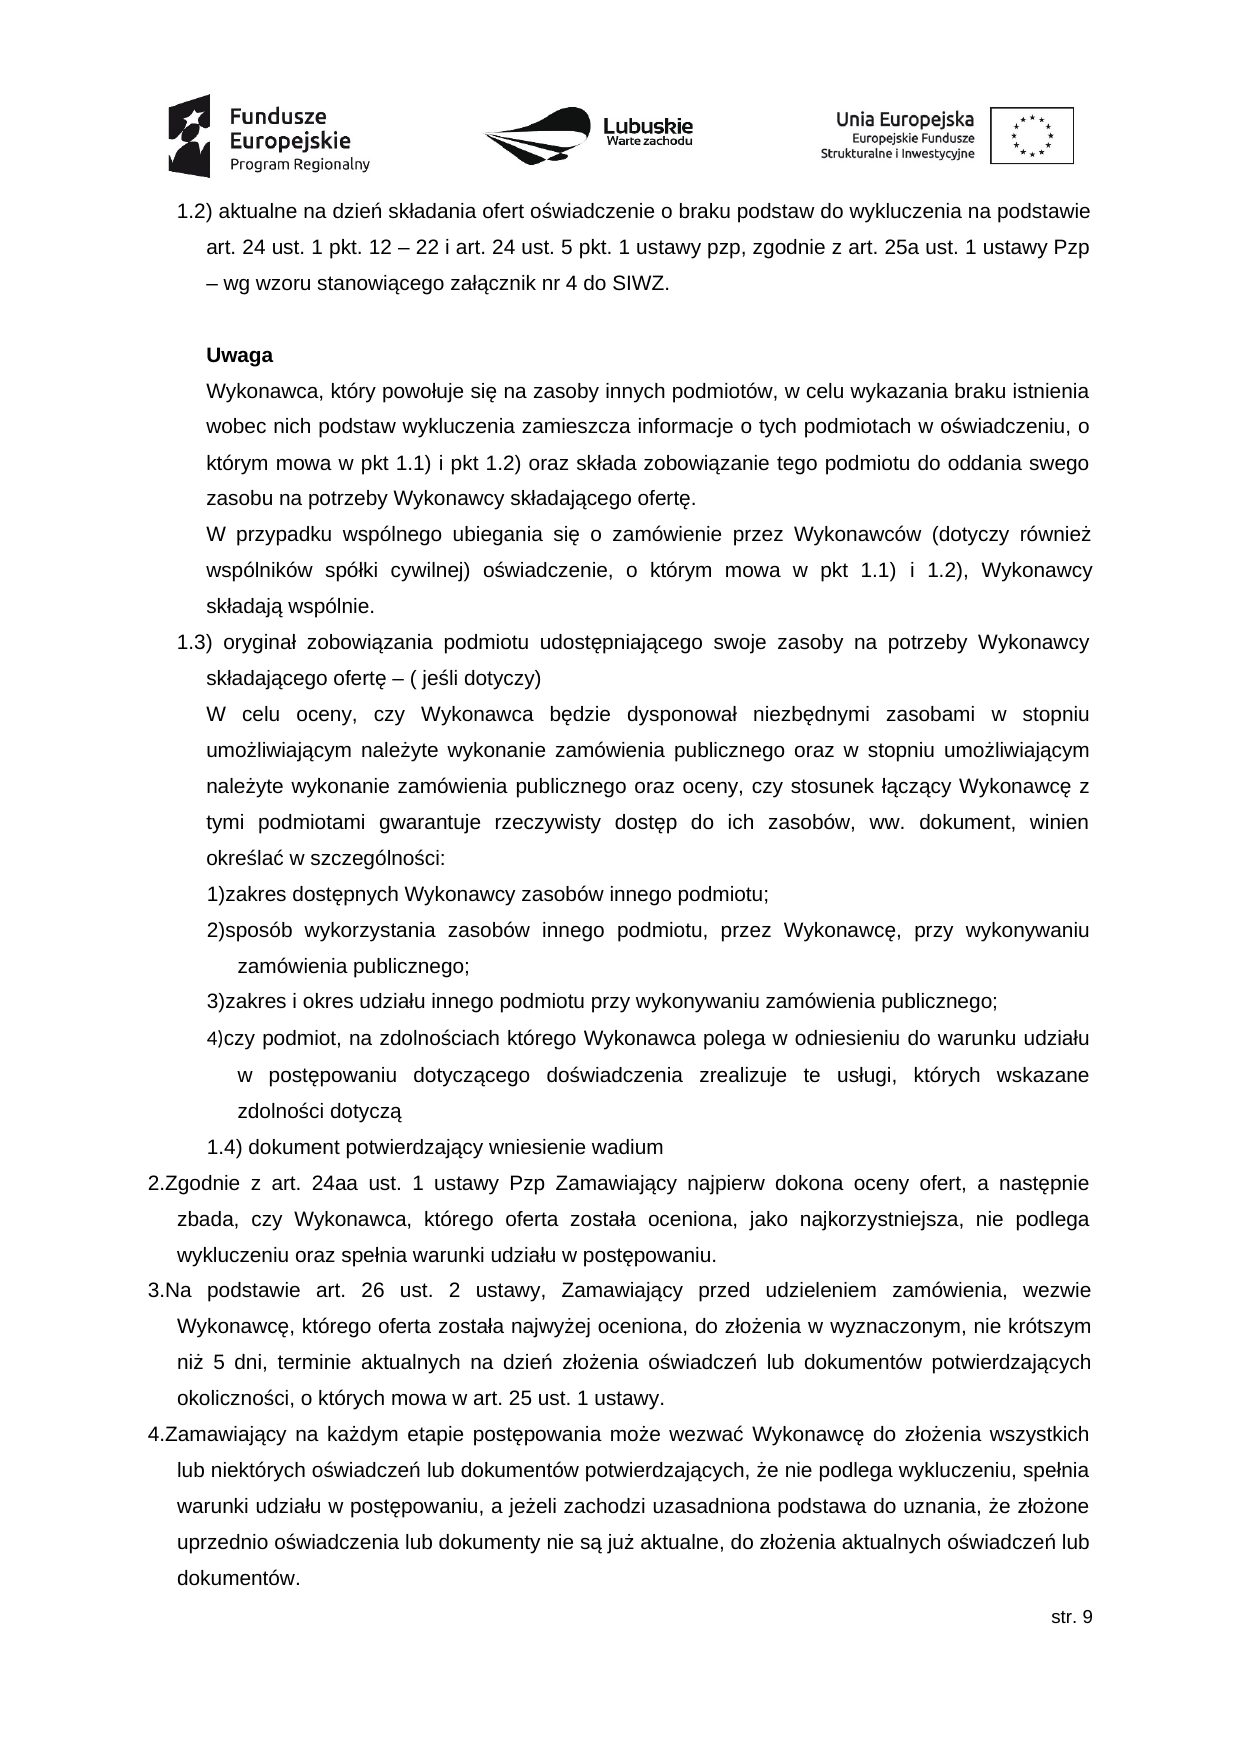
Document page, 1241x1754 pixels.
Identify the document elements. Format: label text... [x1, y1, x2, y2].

text 1.3) oryginał zobowiązania podmiotu udostępniającego swoje zasoby na potrzeby Wykonawcy składającego ofertę – ( jeśli dotyczy) [177, 630, 1091, 690]
text W celu oceny, czy Wykonawca będzie dysponował niezbędnymi zasobami w stopniu umożliwiającym należyte wykonanie zamówienia publicznego oraz w stopniu umożliwiającym należyte wykonanie zamówienia publicznego oraz oceny, czy stosunek łączący Wykonawcę z tymi podmiotami gwarantuje rzeczywisty dostęp do ich zasobów, ww. dokument, winien określać w szczególności: [206, 702, 1091, 869]
text W przypadku wspólnego ubiegania się o zamówienie przez Wykonawców (dotyczy również wspólników spółki cywilnej) oświadczenie, o którym mowa w pkt 1.1) i 1.2), Wykonawcy składają wspólnie. [206, 522, 1093, 618]
text Uwaga [206, 342, 1093, 366]
text Wykonawca, który powołuje się na zasoby innych podmiotów, w celu wykazania braku istnienia wobec nich podstaw wykluczenia zamieszcza informacje o tych podmiotach w oświadczeniu, o którym mowa w pkt 1.1) i pkt 1.2) oraz składa zobowiązanie tego podmiotu do oddania swego zasobu na potrzeby Wykonawcy składającego ofertę. [206, 378, 1091, 510]
text 1.2) aktualne na dzień składania ofert oświadczenie o braku podstaw do wykluczenia na podstawie art. 24 ust. 1 pkt. 12 – 22 i art. 24 ust. 5 pkt. 1 ustawy pzp, zgodnie z art. 25a ust. 1 ustawy Pzp – wg wzoru stanowiącego załącznik nr 4 do SIWZ. [177, 199, 1093, 294]
list sposób wykorzystania zasobów innego podmiotu, przez Wykonawcę, przy wykonywaniu zamówienia publicznego; [207, 917, 1091, 977]
list zakres dostępnych Wykonawcy zasobów innego podmiotu; [207, 882, 1093, 906]
list Zamawiający na każdym etapie postępowania może wezwać Wykonawcę do złożenia wszystkich lub niektórych oświadczeń lub dokumentów potwierdzających, że nie podlega wykluczeniu, spełnia warunki udziału w postępowaniu, a jeżeli zachodzi uzasadniona podstawa do uznania, że złożone uprzednio oświadczenia lub dokumenty nie są już aktualne, do złożenia aktualnych oświadczeń lub dokumentów. [148, 1422, 1091, 1590]
list zakres i okres udziału innego podmiotu przy wykonywaniu zamówienia publicznego; [207, 989, 1093, 1013]
text 1.4) dokument potwierdzający wniesienie wadium [207, 1134, 1091, 1158]
list Na podstawie art. 26 ust. 2 ustawy, Zamawiający przed udzieleniem zamówienia, wezwie Wykonawcę, którego oferta została najwyżej oceniona, do złożenia w wyznaczonym, nie krótszym niż 5 dni, terminie aktualnych na dzień złożenia oświadczeń lub dokumentów potwierdzających okoliczności, o których mowa w art. 25 ust. 1 ustawy. [148, 1278, 1093, 1410]
list Zgodnie z art. 24aa ust. 1 ustawy Pzp Zamawiający najpierw dokona oceny ofert, a następnie zbada, czy Wykonawca, którego oferta została oceniona, jako najkorzystniejsza, nie podlega wykluczeniu oraz spełnia warunki udziału w postępowaniu. [148, 1171, 1091, 1266]
list czy podmiot, na zdolnościach którego Wykonawca polega w odniesieniu do warunku udziału w postępowaniu dotyczącego doświadczenia zrealizuje te usługi, których wskazane zdolności dotyczą [207, 1025, 1091, 1123]
